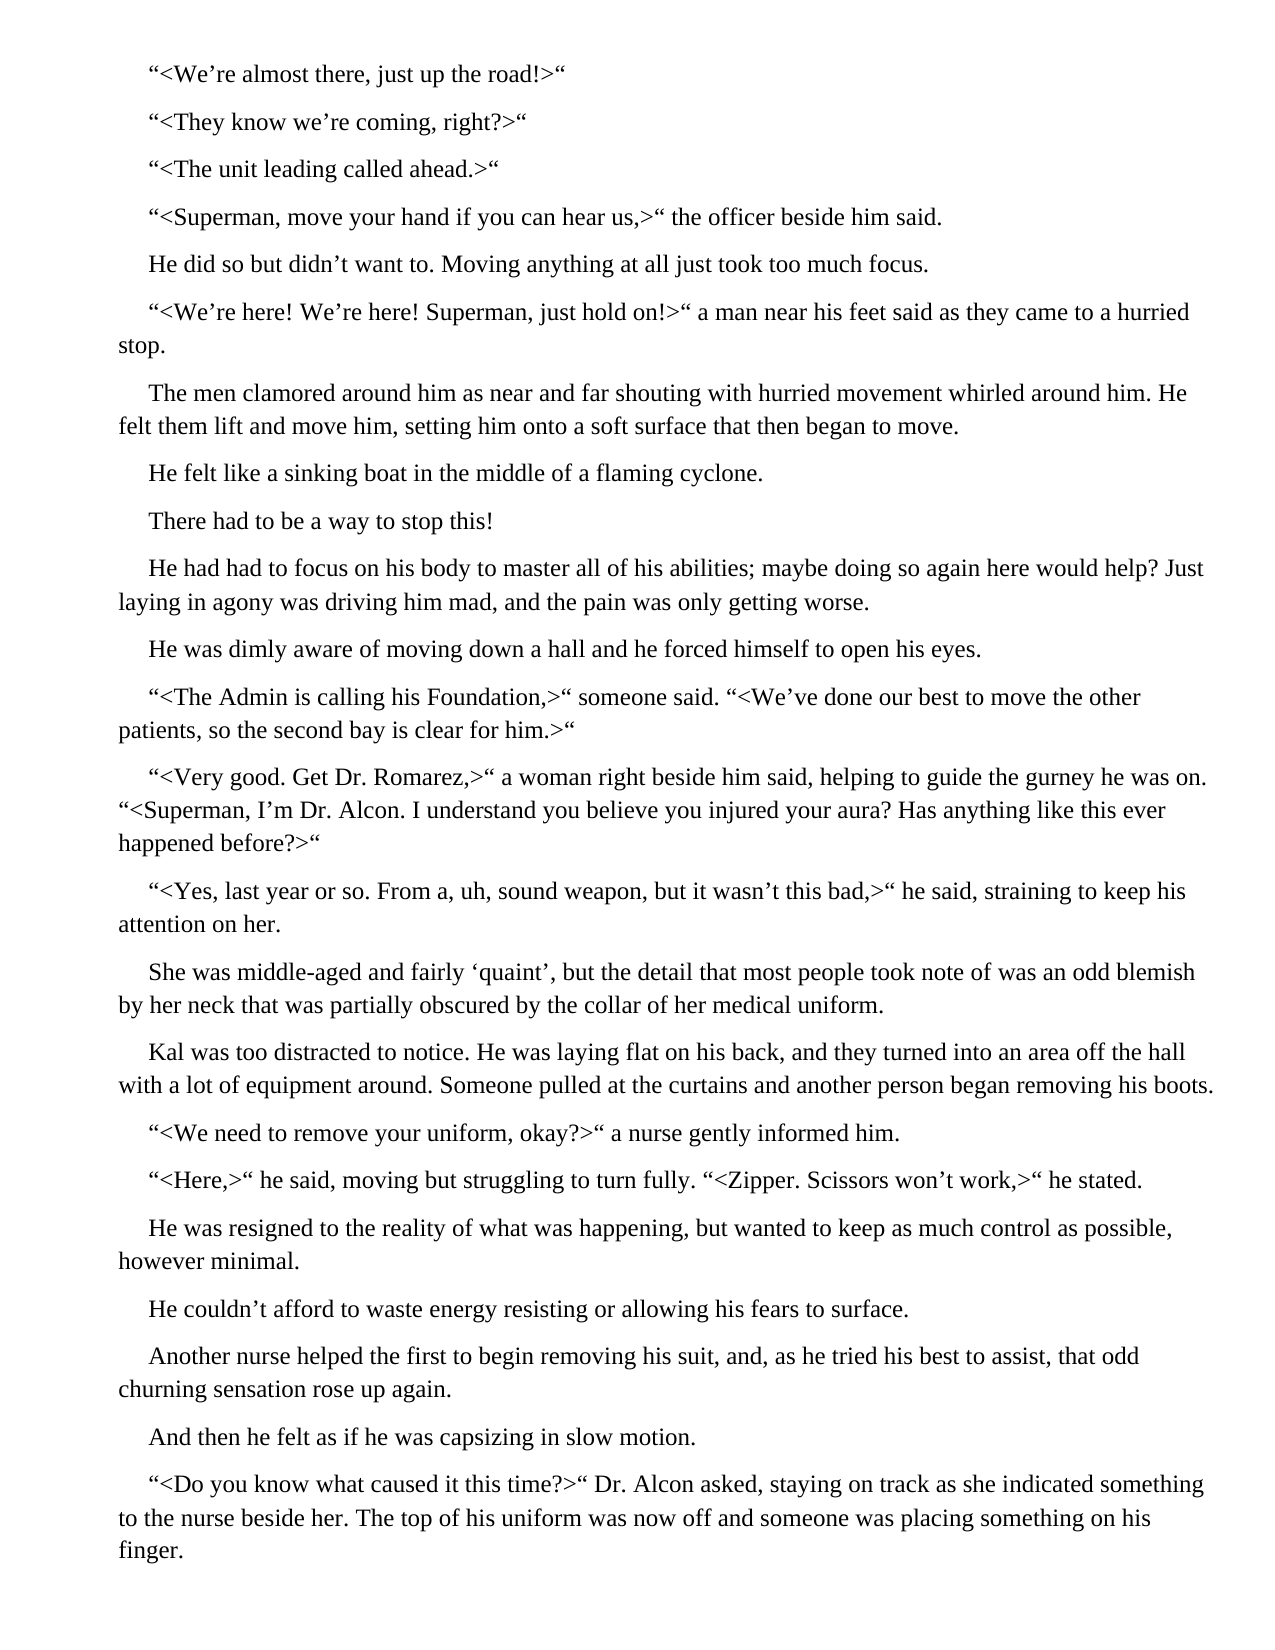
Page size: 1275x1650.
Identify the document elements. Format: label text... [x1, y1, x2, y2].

text “<They know we’re coming, right?>“ [118, 107, 1216, 135]
text “<The Admin is calling his Foundation,>“ someone said. “<We’ve done our best to move the other patients, so the second bay is clear for him.>“ [118, 682, 1216, 743]
text “<Superman, move your hand if you can hear us,>“ the officer beside him said. [118, 202, 1216, 231]
text “<We need to remove your uniform, okay?>“ a nurse gently informed him. [118, 1118, 1216, 1147]
text He was dimly aware of moving down a hall and he forced himself to open his eyes. [118, 634, 1216, 663]
text She was middle-aged and fairly ‘quaint’, but the detail that most people took note of was an odd blemish by her neck that was partially obscured by the collar of her medical uniform. [118, 957, 1216, 1018]
text He did so but didn’t want to. Moving anything at all just took too much focus. [118, 249, 1216, 278]
text He was resigned to the reality of what was happening, but wanted to keep as much control as possible, however minimal. [118, 1213, 1216, 1275]
text Kal was too distracted to notice. He was laying flat on his back, and they turned into an area off the hall with a lot of equipment around. Someone pulled at the curtains and another person began removing his boots. [118, 1037, 1216, 1099]
text “<We’re here! We’re here! Superman, just hold on!>“ a man near his feet said as they came to a hurried stop. [118, 297, 1216, 359]
text And then he felt as if he was capsizing in slow motion. [118, 1422, 1216, 1451]
text “<Here,>“ he said, moving but struggling to turn fully. “<Zipper. Scissors won’t work,>“ he stated. [118, 1166, 1216, 1194]
text “<We’re almost there, just up the road!>“ [118, 59, 1216, 88]
text There had to be a way to stop this! [118, 506, 1216, 535]
text “<The unit leading called ahead.>“ [118, 154, 1216, 183]
text The men clamored around him as near and far shouting with hurried movement whirled around him. He felt them lift and move him, setting him onto a soft surface that then began to move. [118, 378, 1216, 439]
text He felt like a sinking boat in the middle of a flaming cyclone. [118, 458, 1216, 487]
text “<Yes, last year or so. From a, uh, sound weapon, but it wasn’t this bad,>“ he said, straining to keep his attention on her. [118, 876, 1216, 938]
text He couldn’t afford to waste energy resisting or allowing his fears to surface. [118, 1294, 1216, 1322]
text Another nurse helped the first to begin removing his suit, and, as he tried his best to assist, that odd churning sensation rose up again. [118, 1341, 1216, 1403]
text “<Very good. Get Dr. Romarez,>“ a woman right beside him said, helping to guide the gurney he was on. “<Superman, I’m Dr. Alcon. I understand you believe you injured your aura? Has anything like this ever happened before?>“ [118, 762, 1216, 857]
text He had had to focus on his body to master all of his abilities; maybe doing so again here would help? Just laying in agony was driving him mad, and the pain was only getting worse. [118, 553, 1216, 615]
text “<Do you know what caused it this time?>“ Dr. Alcon asked, staying on track as she indicated something to the nurse beside her. The top of his uniform was now off and someone was placing something on his finger. [118, 1469, 1216, 1564]
